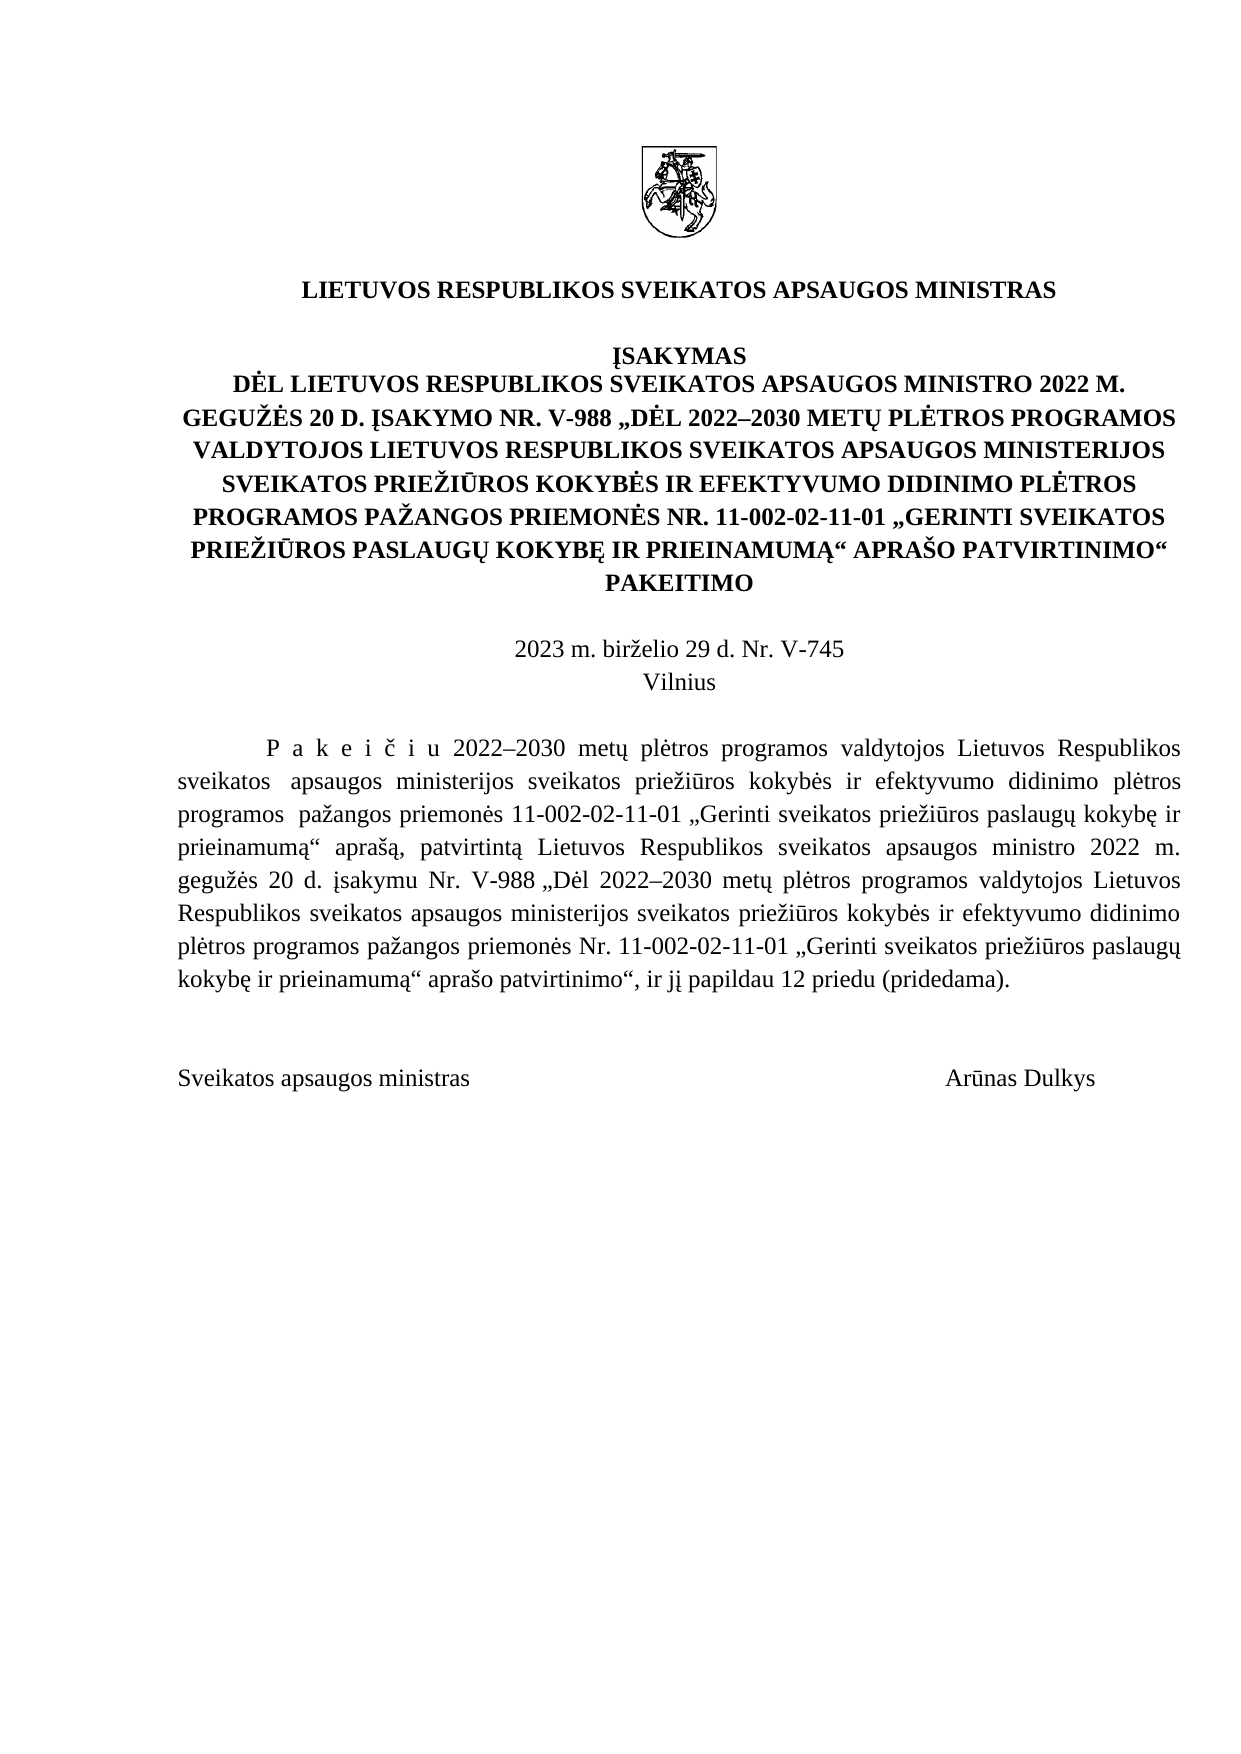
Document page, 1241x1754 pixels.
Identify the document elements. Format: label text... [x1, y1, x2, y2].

text ĮSAKYMAS [177, 341, 1181, 369]
text 2023 m. birželio 29 d. Nr. V-745 [177, 634, 1181, 662]
text LIETUVOS RESPUBLIKOS SVEIKATOS APSAUGOS MINISTRAS [177, 275, 1181, 303]
text Sveikatos apsaugos ministras Arūnas Dulkys [177, 1063, 1181, 1092]
text DĖL LIETUVOS RESPUBLIKOS SVEIKATOS APSAUGOS MINISTRO 2022 M. GEGUŽĖS 20 D. ĮSAKYMO NR. V-988 „DĖL 2022–2030 METŲ PLĖTROS PROGRAMOS VALDYTOJOS LIETUVOS RESPUBLIKOS SVEIKATOS APSAUGOS MINISTERIJOS SVEIKATOS PRIEŽIŪROS KOKYBĖS IR EFEKTYVUMO DIDINIMO PLĖTROS PROGRAMOS PAŽANGOS PRIEMONĖS NR. 11-002-02-11-01 „GERINTI SVEIKATOS PRIEŽIŪROS PASLAUGŲ KOKYBĘ IR PRIEINAMUMĄ“ APRAŠO PATVIRTINIMO“ PAKEITIMO [177, 369, 1181, 596]
text Vilnius [177, 667, 1181, 696]
text P a k e i č i u 2022–2030 metų plėtros programos valdytojos Lietuvos Respublikos sveikatos apsaugos ministerijos sveikatos priežiūros kokybės ir efektyvumo didinimo plėtros programos pažangos priemonės 11-002-02-11-01 „Gerinti sveikatos priežiūros paslaugų kokybę ir prieinamumą“ aprašą, patvirtintą Lietuvos Respublikos sveikatos apsaugos ministro 2022 m. gegužės 20 d. įsakymu Nr. V-988 „Dėl 2022–2030 metų plėtros programos valdytojos Lietuvos Respublikos sveikatos apsaugos ministerijos sveikatos priežiūros kokybės ir efektyvumo didinimo plėtros programos pažangos priemonės Nr. 11-002-02-11-01 „Gerinti sveikatos priežiūros paslaugų kokybę ir prieinamumą“ aprašo patvirtinimo“, ir jį papildau 12 priedu (pridedama). [177, 733, 1181, 993]
